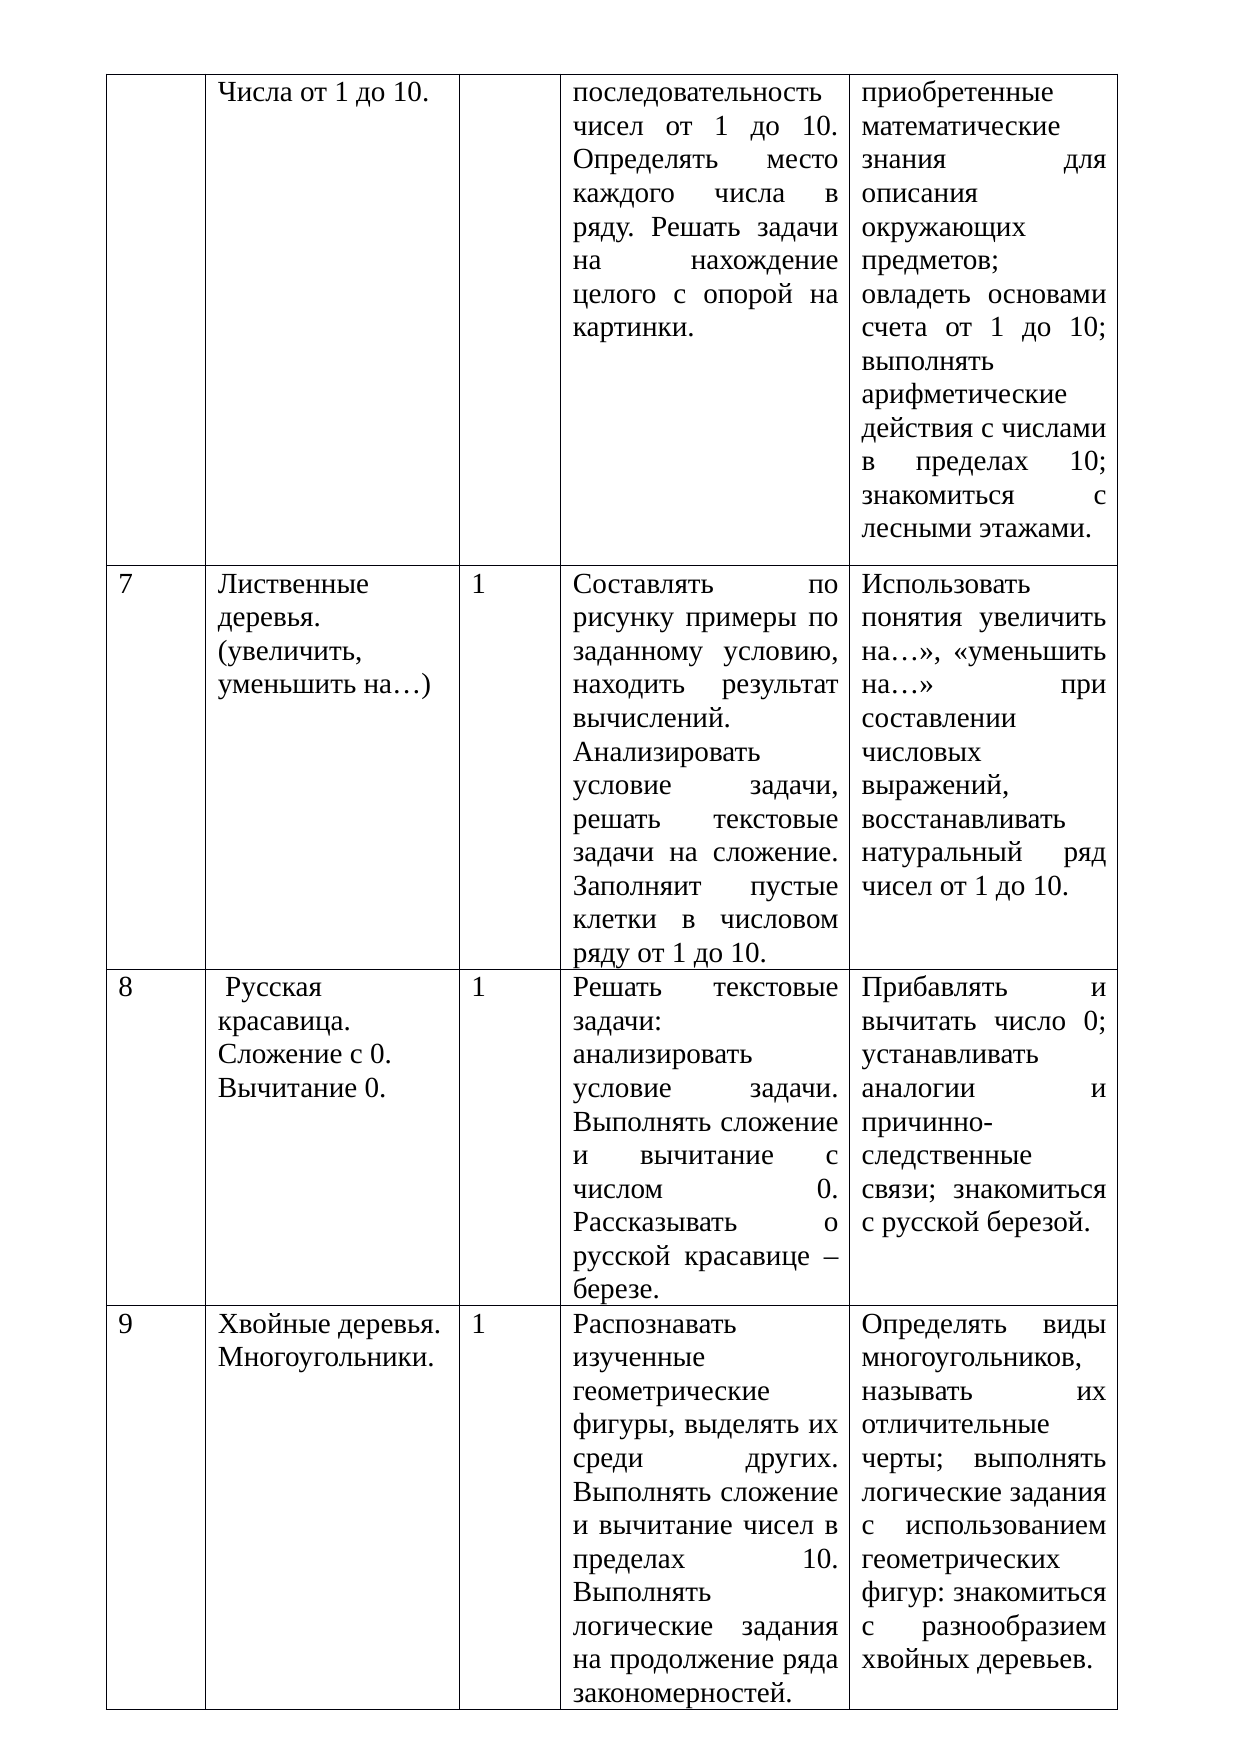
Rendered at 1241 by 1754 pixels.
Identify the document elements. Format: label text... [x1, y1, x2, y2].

table_cell Составлять по рисунку примеры по заданному условию, находить результат вычислений. Анализировать условие задачи, решать текстовые задачи на сложение. Заполняит пустые клетки в числовом ряду от 1 до 10. [561, 566, 849, 968]
table_cell 1 [460, 1306, 560, 1708]
table_cell Прибавлять и вычитать число 0; устанавливать аналогии и причинно-следственные связи; знакомиться с русской березой. [850, 970, 1117, 1305]
table_cell [107, 1306, 205, 1708]
table_cell [107, 566, 205, 968]
table_cell Решать текстовые задачи: анализировать условие задачи. Выполнять сложение и вычитание с числом 0. Рассказывать о русской красавице – березе. [561, 970, 849, 1305]
table_cell Хвойные деревья. Многоугольники. [206, 1306, 459, 1708]
table_cell Русская красавица. Сложение с 0. Вычитание 0. [206, 970, 459, 1305]
table_cell 1 [460, 566, 560, 968]
table_cell [107, 970, 205, 1305]
table_cell последовательность чисел от 1 до 10. Определять место каждого числа в ряду. Решать задачи на нахождение целого с опорой на картинки. [561, 75, 849, 565]
table_cell [460, 75, 560, 565]
table_cell приобретенные математические знания для описания окружающих предметов; овладеть основами счета от 1 до 10; выполнять арифметические действия с числами в пределах 10; знакомиться с лесными этажами. [850, 75, 1117, 565]
table_cell Распознавать изученные геометрические фигуры, выделять их среди других. Выполнять сложение и вычитание чисел в пределах 10. Выполнять логические задания на продолжение ряда закономерностей. [561, 1306, 849, 1708]
table_cell 1 [460, 970, 560, 1305]
table_cell Лиственные деревья. (увеличить, уменьшить на…) [206, 566, 459, 968]
table_cell Определять виды многоугольников, называть их отличительные черты; выполнять логические задания с использованием геометрических фигур: знакомиться с разнообразием хвойных деревьев. [850, 1306, 1117, 1708]
table_cell Числа от 1 до 10. [206, 75, 459, 565]
table_cell Использовать понятия увеличить на…», «уменьшить на…» при составлении числовых выражений, восстанавливать натуральный ряд чисел от 1 до 10. [850, 566, 1117, 968]
table_cell [107, 75, 205, 565]
